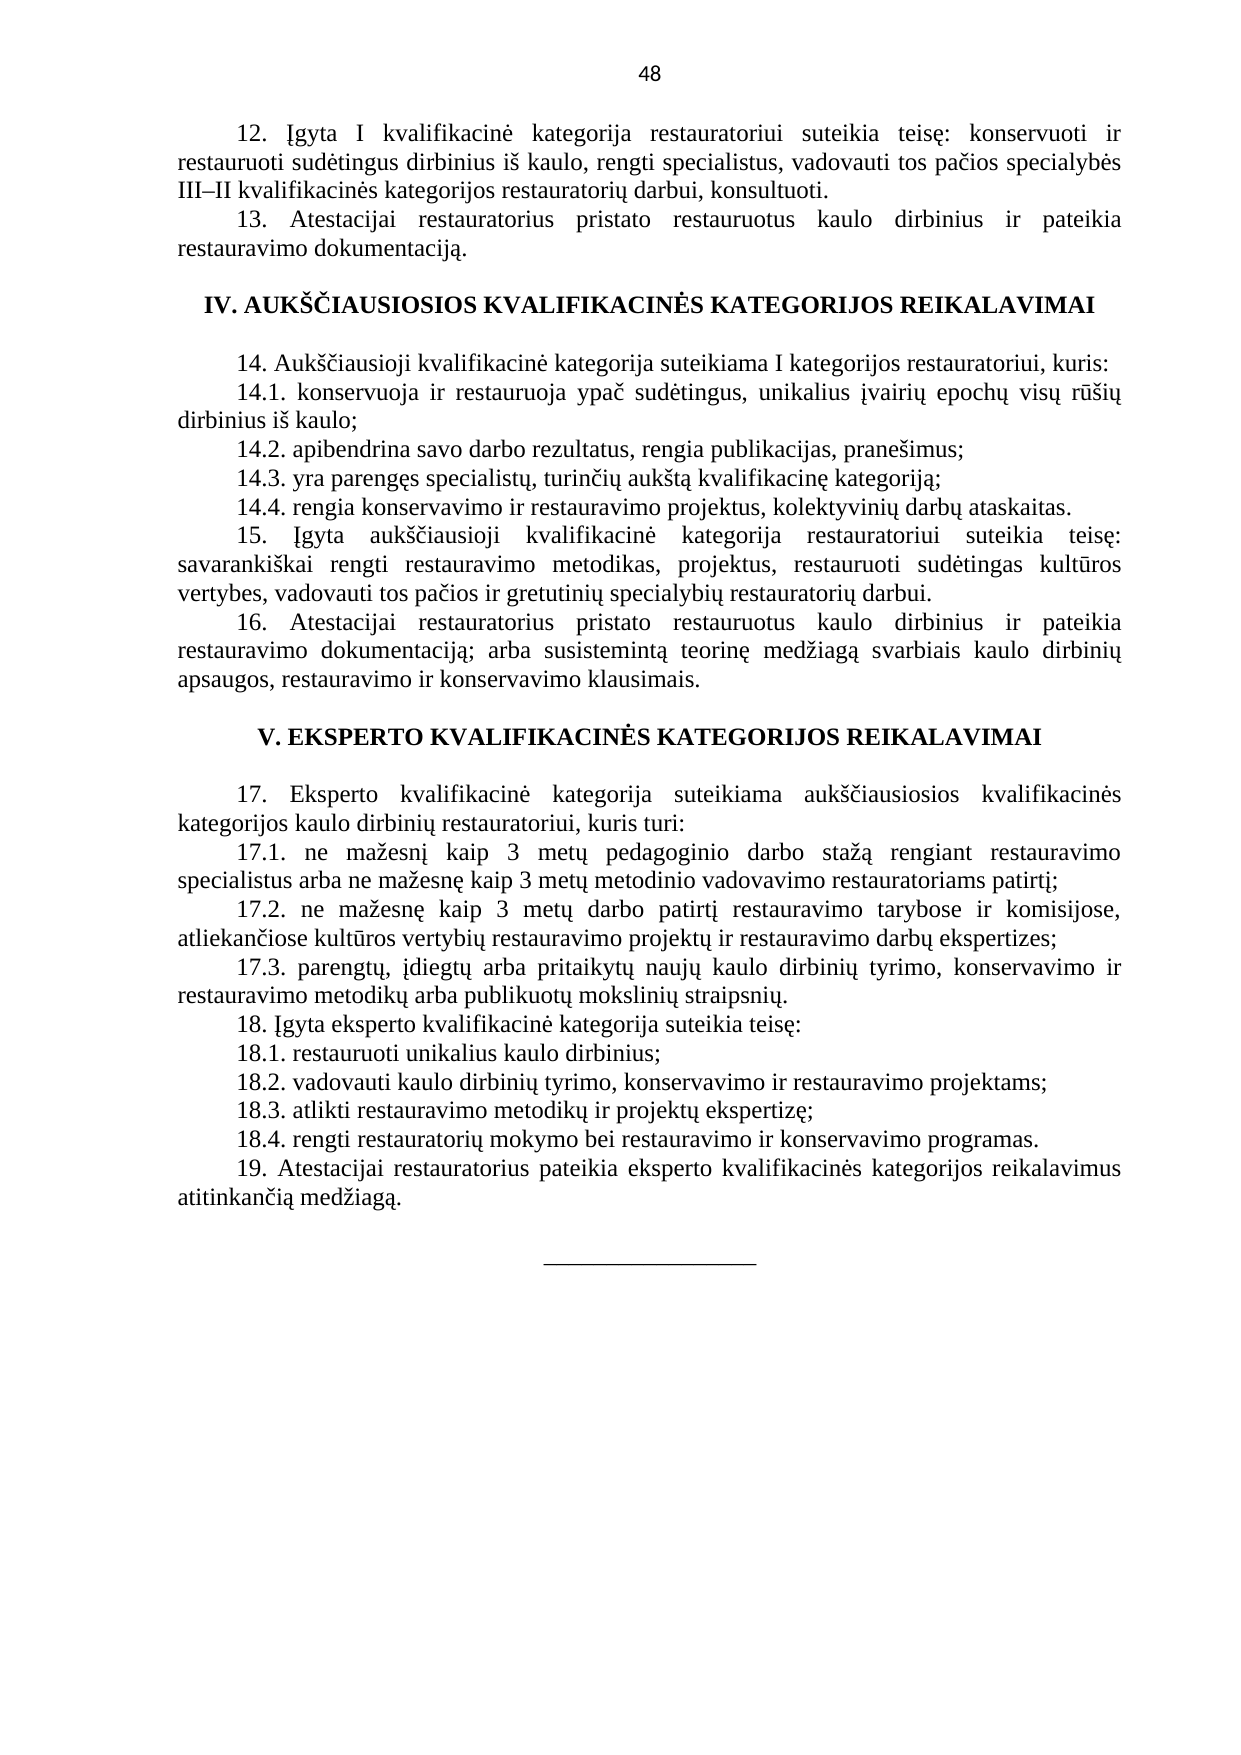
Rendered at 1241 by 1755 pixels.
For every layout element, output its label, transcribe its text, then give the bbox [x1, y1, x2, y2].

text 18. Įgyta eksperto kvalifikacinė kategorija suteikia teisę: [177, 1009, 1122, 1038]
text 18.1. restauruoti unikalius kaulo dirbinius; [177, 1038, 1122, 1067]
text 12. Įgyta I kvalifikacinė kategorija restauratoriui suteikia teisę: konservuoti ir restauruoti sudėtingus dirbinius iš kaulo, rengti specialistus, vadovauti tos pačios specialybės III–II kvalifikacinės kategorijos restauratorių darbui, konsultuoti. [177, 118, 1122, 204]
text _________________ [177, 1239, 1122, 1268]
text 18.2. vadovauti kaulo dirbinių tyrimo, konservavimo ir restauravimo projektams; [177, 1067, 1122, 1096]
text 19. Atestacijai restauratorius pateikia eksperto kvalifikacinės kategorijos reikalavimus atitinkančią medžiagą. [177, 1153, 1122, 1211]
text 17.3. parengtų, įdiegtų arba pritaikytų naujų kaulo dirbinių tyrimo, konservavimo ir restauravimo metodikų arba publikuotų mokslinių straipsnių. [177, 952, 1122, 1009]
text 18.4. rengti restauratorių mokymo bei restauravimo ir konservavimo programas. [177, 1124, 1122, 1153]
text 14.1. konservuoja ir restauruoja ypač sudėtingus, unikalius įvairių epochų visų rūšių dirbinius iš kaulo; [177, 377, 1122, 434]
text 14.4. rengia konservavimo ir restauravimo projektus, kolektyvinių darbų ataskaitas. [177, 492, 1122, 521]
text 17.2. ne mažesnę kaip 3 metų darbo patirtį restauravimo tarybose ir komisijose, atliekančiose kultūros vertybių restauravimo projektų ir restauravimo darbų ekspertizes; [177, 894, 1122, 952]
text 14.3. yra parengęs specialistų, turinčių aukštą kvalifikacinę kategoriją; [177, 463, 1122, 492]
text IV. AUKŠČIAUSIOSIOS KVALIFIKACINĖS KATEGORIJOS REIKALAVIMAI [177, 291, 1122, 319]
text 13. Atestacijai restauratorius pristato restauruotus kaulo dirbinius ir pateikia restauravimo dokumentaciją. [177, 204, 1122, 262]
text 18.3. atlikti restauravimo metodikų ir projektų ekspertizę; [177, 1096, 1122, 1124]
text 15. Įgyta aukščiausioji kvalifikacinė kategorija restauratoriui suteikia teisę: savarankiškai rengti restauravimo metodikas, projektus, restauruoti sudėtingas kultūros vertybes, vadovauti tos pačios ir gretutinių specialybių restauratorių darbui. [177, 521, 1122, 607]
text 14.2. apibendrina savo darbo rezultatus, rengia publikacijas, pranešimus; [177, 434, 1122, 463]
text V. EKSPERTO KVALIFIKACINĖS KATEGORIJOS REIKALAVIMAI [177, 722, 1122, 751]
text 17. Eksperto kvalifikacinė kategorija suteikiama aukščiausiosios kvalifikacinės kategorijos kaulo dirbinių restauratoriui, kuris turi: [177, 779, 1122, 837]
text 16. Atestacijai restauratorius pristato restauruotus kaulo dirbinius ir pateikia restauravimo dokumentaciją; arba susistemintą teorinę medžiagą svarbiais kaulo dirbinių apsaugos, restauravimo ir konservavimo klausimais. [177, 607, 1122, 693]
text 17.1. ne mažesnį kaip 3 metų pedagoginio darbo stažą rengiant restauravimo specialistus arba ne mažesnę kaip 3 metų metodinio vadovavimo restauratoriams patirtį; [177, 837, 1122, 894]
text 14. Aukščiausioji kvalifikacinė kategorija suteikiama I kategorijos restauratoriui, kuris: [177, 348, 1122, 377]
